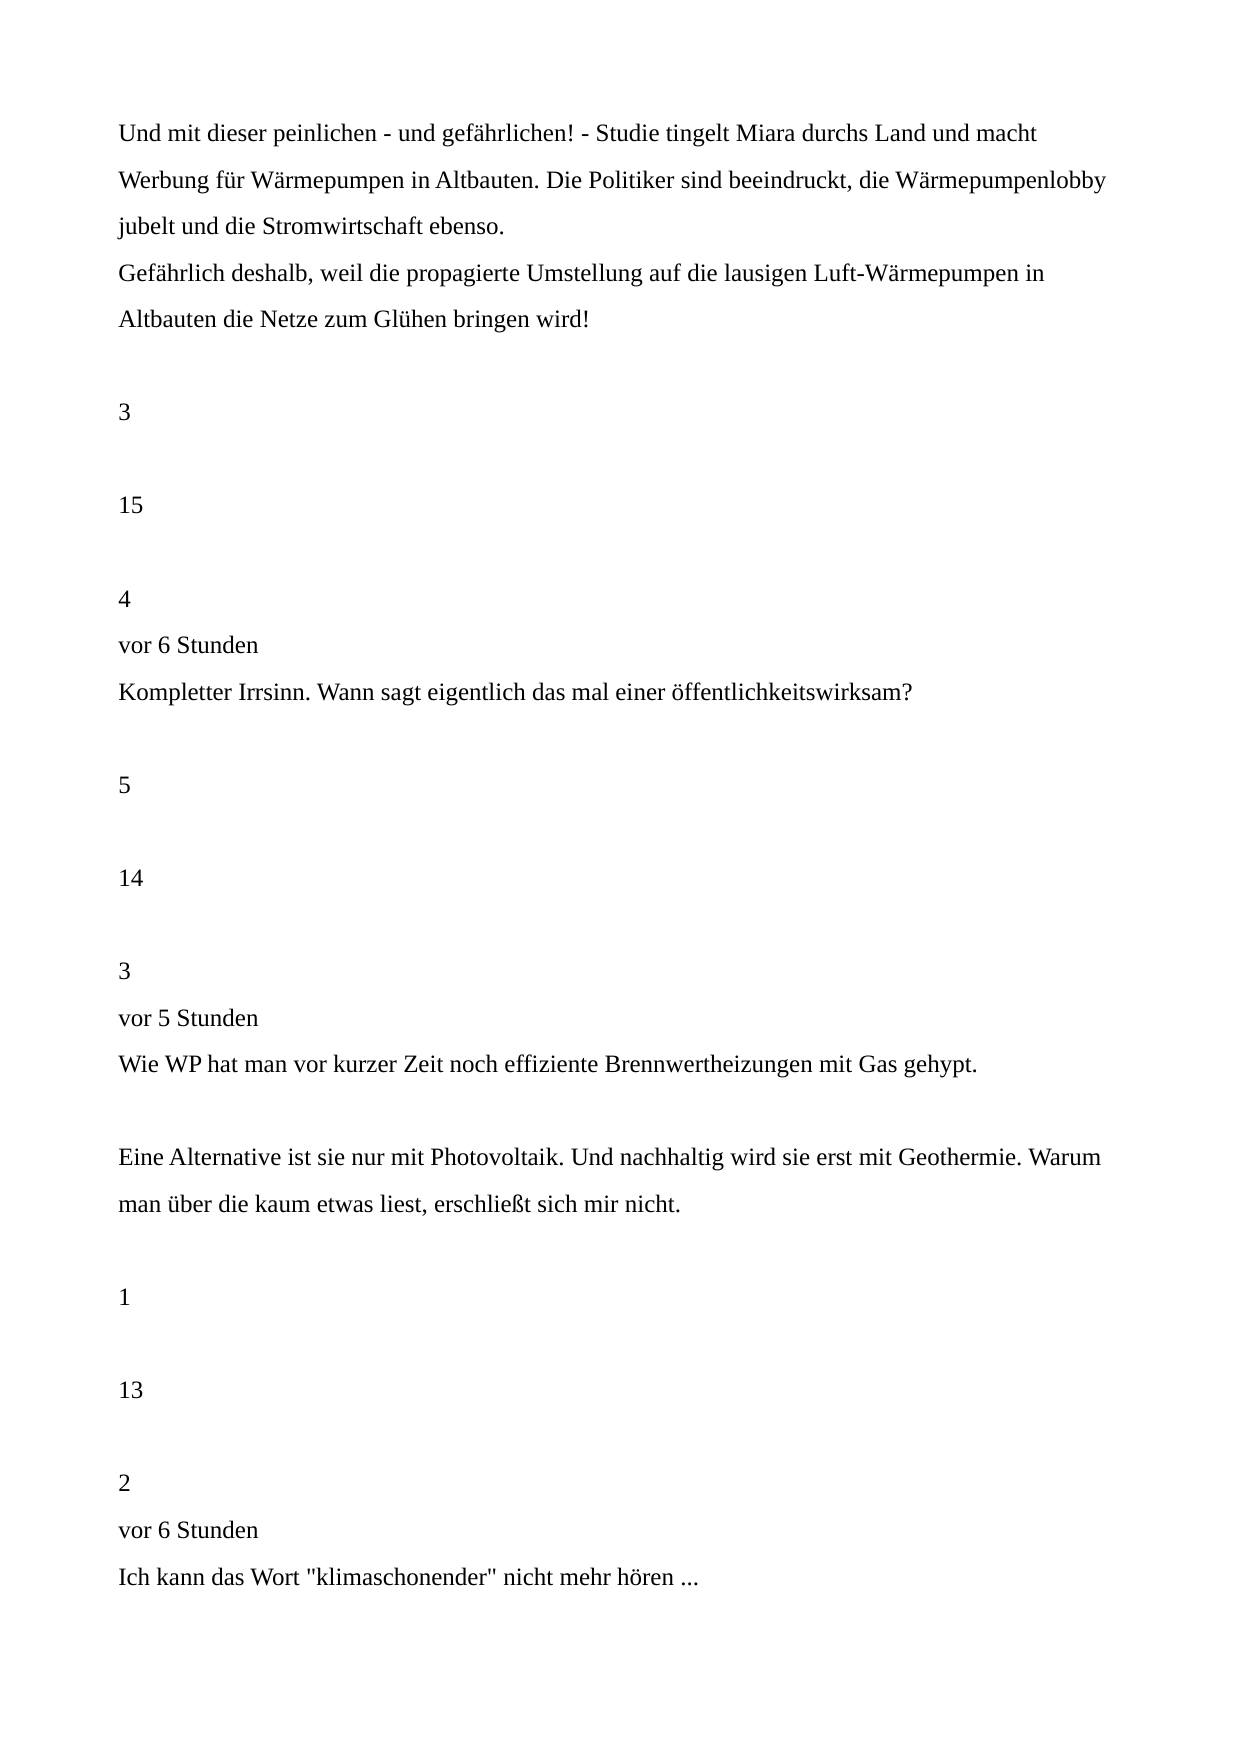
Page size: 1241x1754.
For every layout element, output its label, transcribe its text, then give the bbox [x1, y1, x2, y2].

text 5 [118, 770, 1122, 799]
text 15 [118, 491, 1122, 519]
text vor 6 Stunden [118, 630, 1122, 659]
text 3 [118, 397, 1122, 426]
text Wie WP hat man vor kurzer Zeit noch effiziente Brennwertheizungen mit Gas gehypt. [118, 1049, 1122, 1078]
text 14 [118, 863, 1122, 892]
text Eine Alternative ist sie nur mit Photovoltaik. Und nachhaltig wird sie erst mit Geothermie. Warum man über die kaum etwas liest, erschließt sich mir nicht. [118, 1142, 1122, 1218]
text 2 [118, 1468, 1122, 1497]
text Kompletter Irrsinn. Wann sagt eigentlich das mal einer öffentlichkeitswirksam? [118, 677, 1122, 706]
text vor 6 Stunden [118, 1515, 1122, 1544]
text Gefährlich deshalb, weil die propagierte Umstellung auf die lausigen Luft-Wärmepumpen in Altbauten die Netze zum Glühen bringen wird! [118, 258, 1122, 333]
text 4 [118, 584, 1122, 612]
text 13 [118, 1375, 1122, 1404]
text Ich kann das Wort "klimaschonender" nicht mehr hören ... [118, 1562, 1122, 1590]
text vor 5 Stunden [118, 1003, 1122, 1032]
text 3 [118, 956, 1122, 985]
text 1 [118, 1282, 1122, 1311]
text Und mit dieser peinlichen - und gefährlichen! - Studie tingelt Miara durchs Land und macht Werbung für Wärmepumpen in Altbauten. Die Politiker sind beeindruckt, die Wärmepumpenlobby jubelt und die Stromwirtschaft ebenso. [118, 118, 1122, 240]
